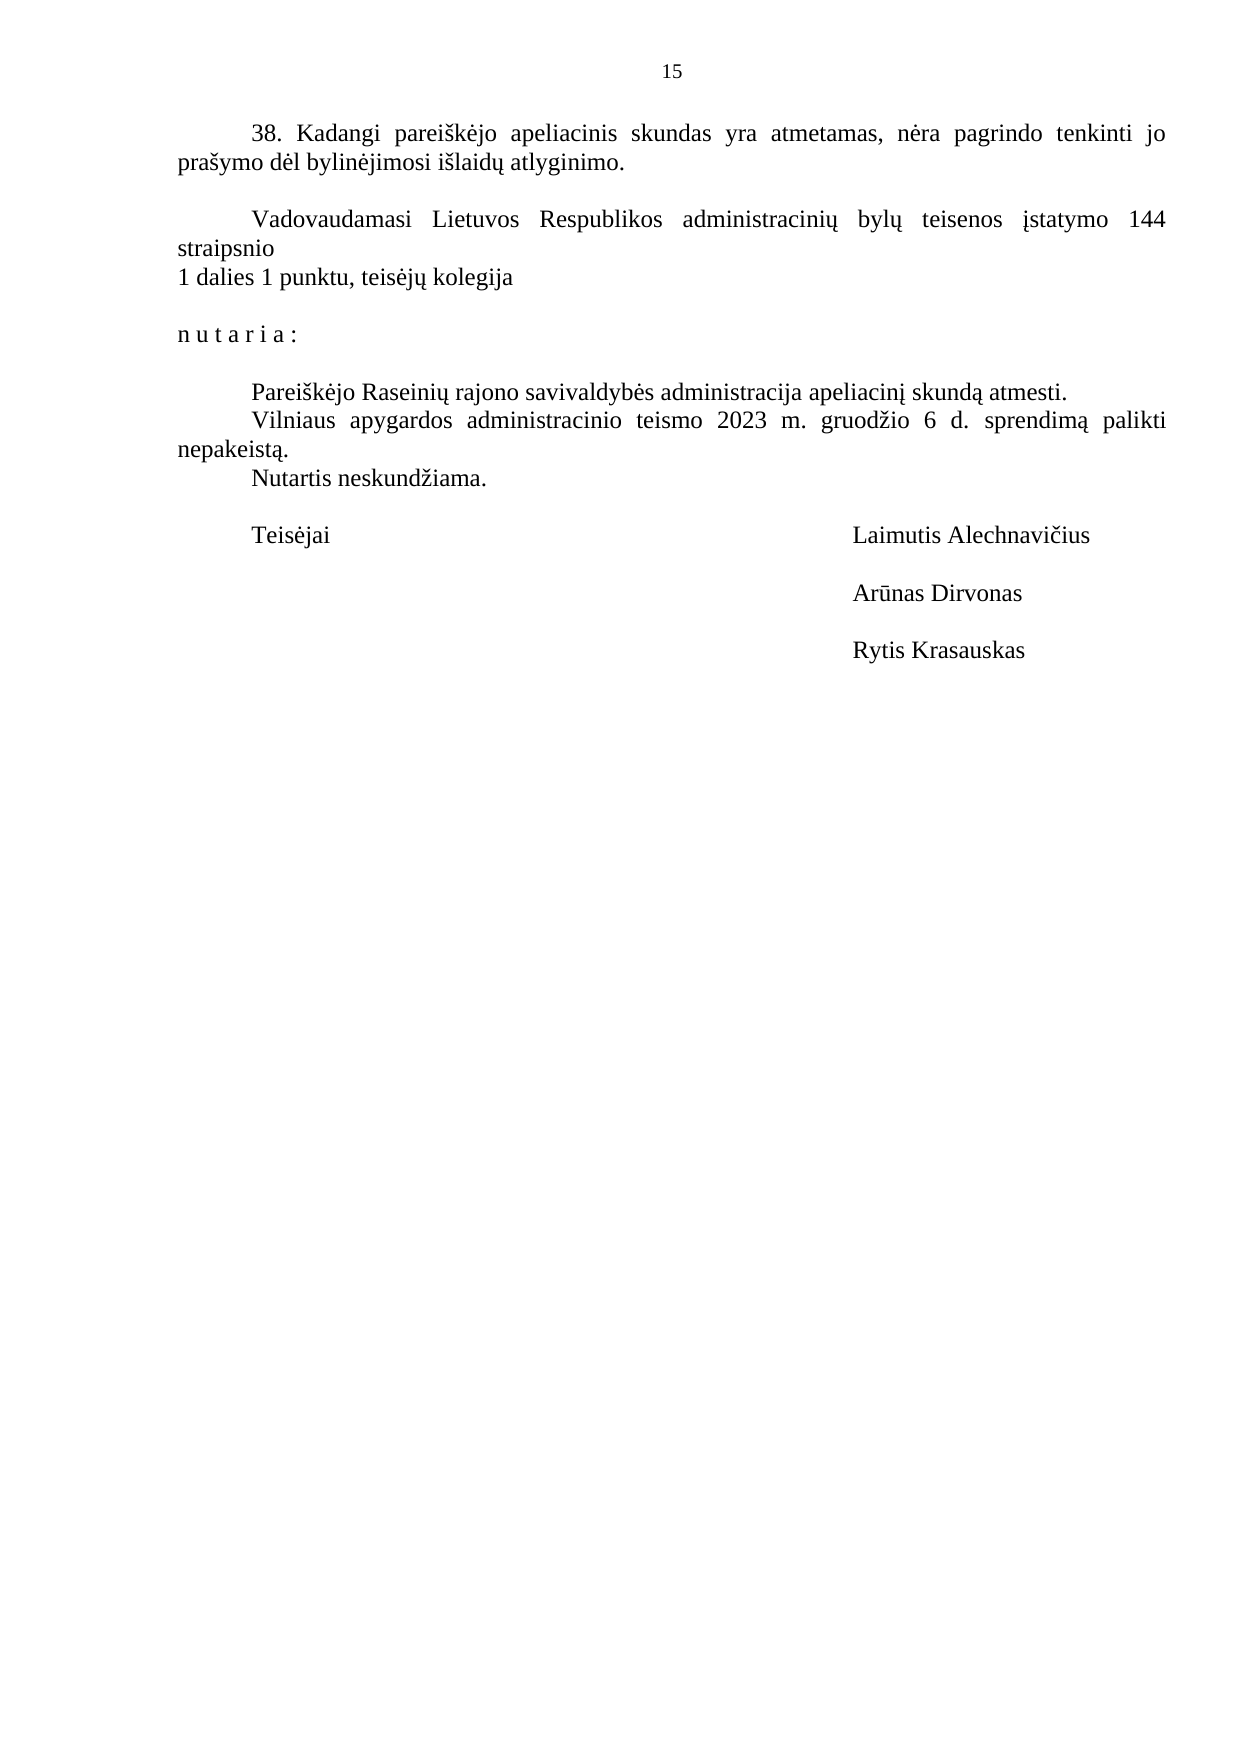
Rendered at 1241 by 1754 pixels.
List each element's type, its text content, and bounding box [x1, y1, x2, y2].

text nutaria: [177, 319, 1167, 348]
text Rytis Krasauskas [177, 636, 1167, 664]
text Pareiškėjo Raseinių rajono savivaldybės administracija apeliacinį skundą atmesti. [177, 377, 1167, 406]
text Arūnas Dirvonas [177, 578, 1167, 607]
text Nutartis neskundžiama. [177, 463, 1167, 492]
text Teisėjai Laimutis Alechnavičius [177, 521, 1167, 549]
text Vilniaus apygardos administracinio teismo 2023 m. gruodžio 6 d. sprendimą palikti nepakeistą. [177, 406, 1167, 463]
text Vadovaudamasi Lietuvos Respublikos administracinių bylų teisenos įstatymo 144 straipsnio 1 dalies 1 punktu, teisėjų kolegija [177, 204, 1167, 291]
text 38. Kadangi pareiškėjo apeliacinis skundas yra atmetamas, nėra pagrindo tenkinti jo prašymo dėl bylinėjimosi išlaidų atlyginimo. [177, 118, 1167, 176]
